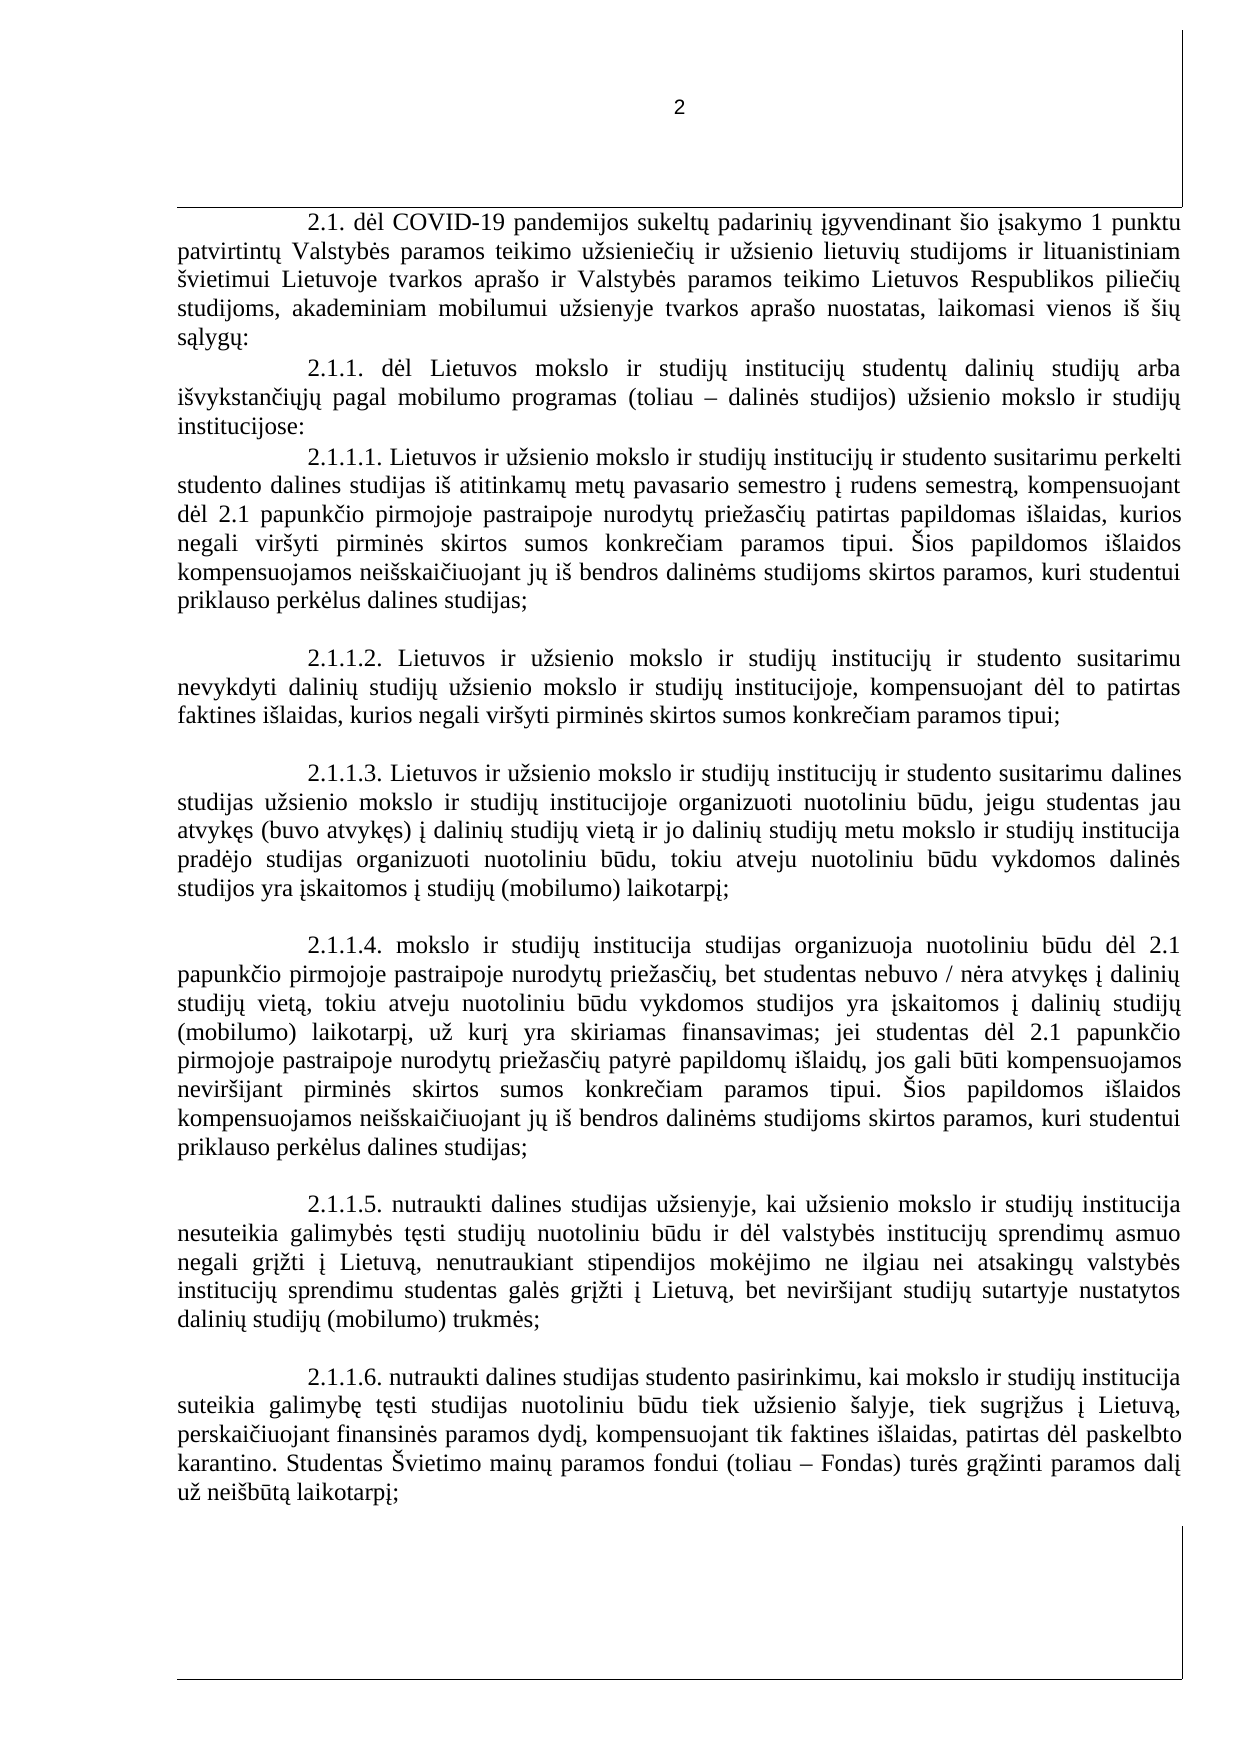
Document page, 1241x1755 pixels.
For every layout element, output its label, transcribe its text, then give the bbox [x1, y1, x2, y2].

text 2.1.1.2. Lietuvos ir užsienio mokslo ir studijų institucijų ir studento susitarimu nevykdyti dalinių studijų užsienio mokslo ir studijų institucijoje, kompensuojant dėl to patirtas faktines išlaidas, kurios negali viršyti pirminės skirtos sumos konkrečiam paramos tipui; [177, 643, 1182, 729]
text 2.1.1.4. mokslo ir studijų institucija studijas organizuoja nuotoliniu būdu dėl 2.1 papunkčio pirmojoje pastraipoje nurodytų priežasčių, bet studentas nebuvo / nėra atvykęs į dalinių studijų vietą, tokiu atveju nuotoliniu būdu vykdomos studijos yra įskaitomos į dalinių studijų (mobilumo) laikotarpį, už kurį yra skiriamas finansavimas; jei studentas dėl 2.1 papunkčio pirmojoje pastraipoje nurodytų priežasčių patyrė papildomų išlaidų, jos gali būti kompensuojamos neviršijant pirminės skirtos sumos konkrečiam paramos tipui. Šios papildomos išlaidos kompensuojamos neišskaičiuojant jų iš bendros dalinėms studijoms skirtos paramos, kuri studentui priklauso perkėlus dalines studijas; [177, 931, 1182, 1161]
text 2.1.1.1. Lietuvos ir užsienio mokslo ir studijų institucijų ir studento susitarimu perkelti studento dalines studijas iš atitinkamų metų pavasario semestro į rudens semestrą, kompensuojant dėl 2.1 papunkčio pirmojoje pastraipoje nurodytų priežasčių patirtas papildomas išlaidas, kurios negali viršyti pirminės skirtos sumos konkrečiam paramos tipui. Šios papildomos išlaidos kompensuojamos neišskaičiuojant jų iš bendros dalinėms studijoms skirtos paramos, kuri studentui priklauso perkėlus dalines studijas; [177, 442, 1182, 614]
text 2.1.1.5. nutraukti dalines studijas užsienyje, kai užsienio mokslo ir studijų institucija nesuteikia galimybės tęsti studijų nuotoliniu būdu ir dėl valstybės institucijų sprendimų asmuo negali grįžti į Lietuvą, nenutraukiant stipendijos mokėjimo ne ilgiau nei atsakingų valstybės institucijų sprendimu studentas galės grįžti į Lietuvą, bet neviršijant studijų sutartyje nustatytos dalinių studijų (mobilumo) trukmės; [177, 1189, 1182, 1333]
text 2.1.1.6. nutraukti dalines studijas studento pasirinkimu, kai mokslo ir studijų institucija suteikia galimybę tęsti studijas nuotoliniu būdu tiek užsienio šalyje, tiek sugrįžus į Lietuvą, perskaičiuojant finansinės paramos dydį, kompensuojant tik faktines išlaidas, patirtas dėl paskelbto karantino. Studentas Švietimo mainų paramos fondui (toliau – Fondas) turės grąžinti paramos dalį už neišbūtą laikotarpį; [177, 1362, 1182, 1506]
text 2.1. dėl COVID-19 pandemijos sukeltų padarinių įgyvendinant šio įsakymo 1 punktu patvirtintų Valstybės paramos teikimo užsieniečių ir užsienio lietuvių studijoms ir lituanistiniam švietimui Lietuvoje tvarkos aprašo ir Valstybės paramos teikimo Lietuvos Respublikos piliečių studijoms, akademiniam mobilumui užsienyje tvarkos aprašo nuostatas, laikomasi vienos iš šių sąlygų: [177, 207, 1182, 351]
text 2.1.1. dėl Lietuvos mokslo ir studijų institucijų studentų dalinių studijų arba išvykstančiųjų pagal mobilumo programas (toliau – dalinės studijos) užsienio mokslo ir studijų institucijose: [177, 353, 1182, 439]
text 2.1.1.3. Lietuvos ir užsienio mokslo ir studijų institucijų ir studento susitarimu dalines studijas užsienio mokslo ir studijų institucijoje organizuoti nuotoliniu būdu, jeigu studentas jau atvykęs (buvo atvykęs) į dalinių studijų vietą ir jo dalinių studijų metu mokslo ir studijų institucija pradėjo studijas organizuoti nuotoliniu būdu, tokiu atveju nuotoliniu būdu vykdomos dalinės studijos yra įskaitomos į studijų (mobilumo) laikotarpį; [177, 758, 1182, 902]
